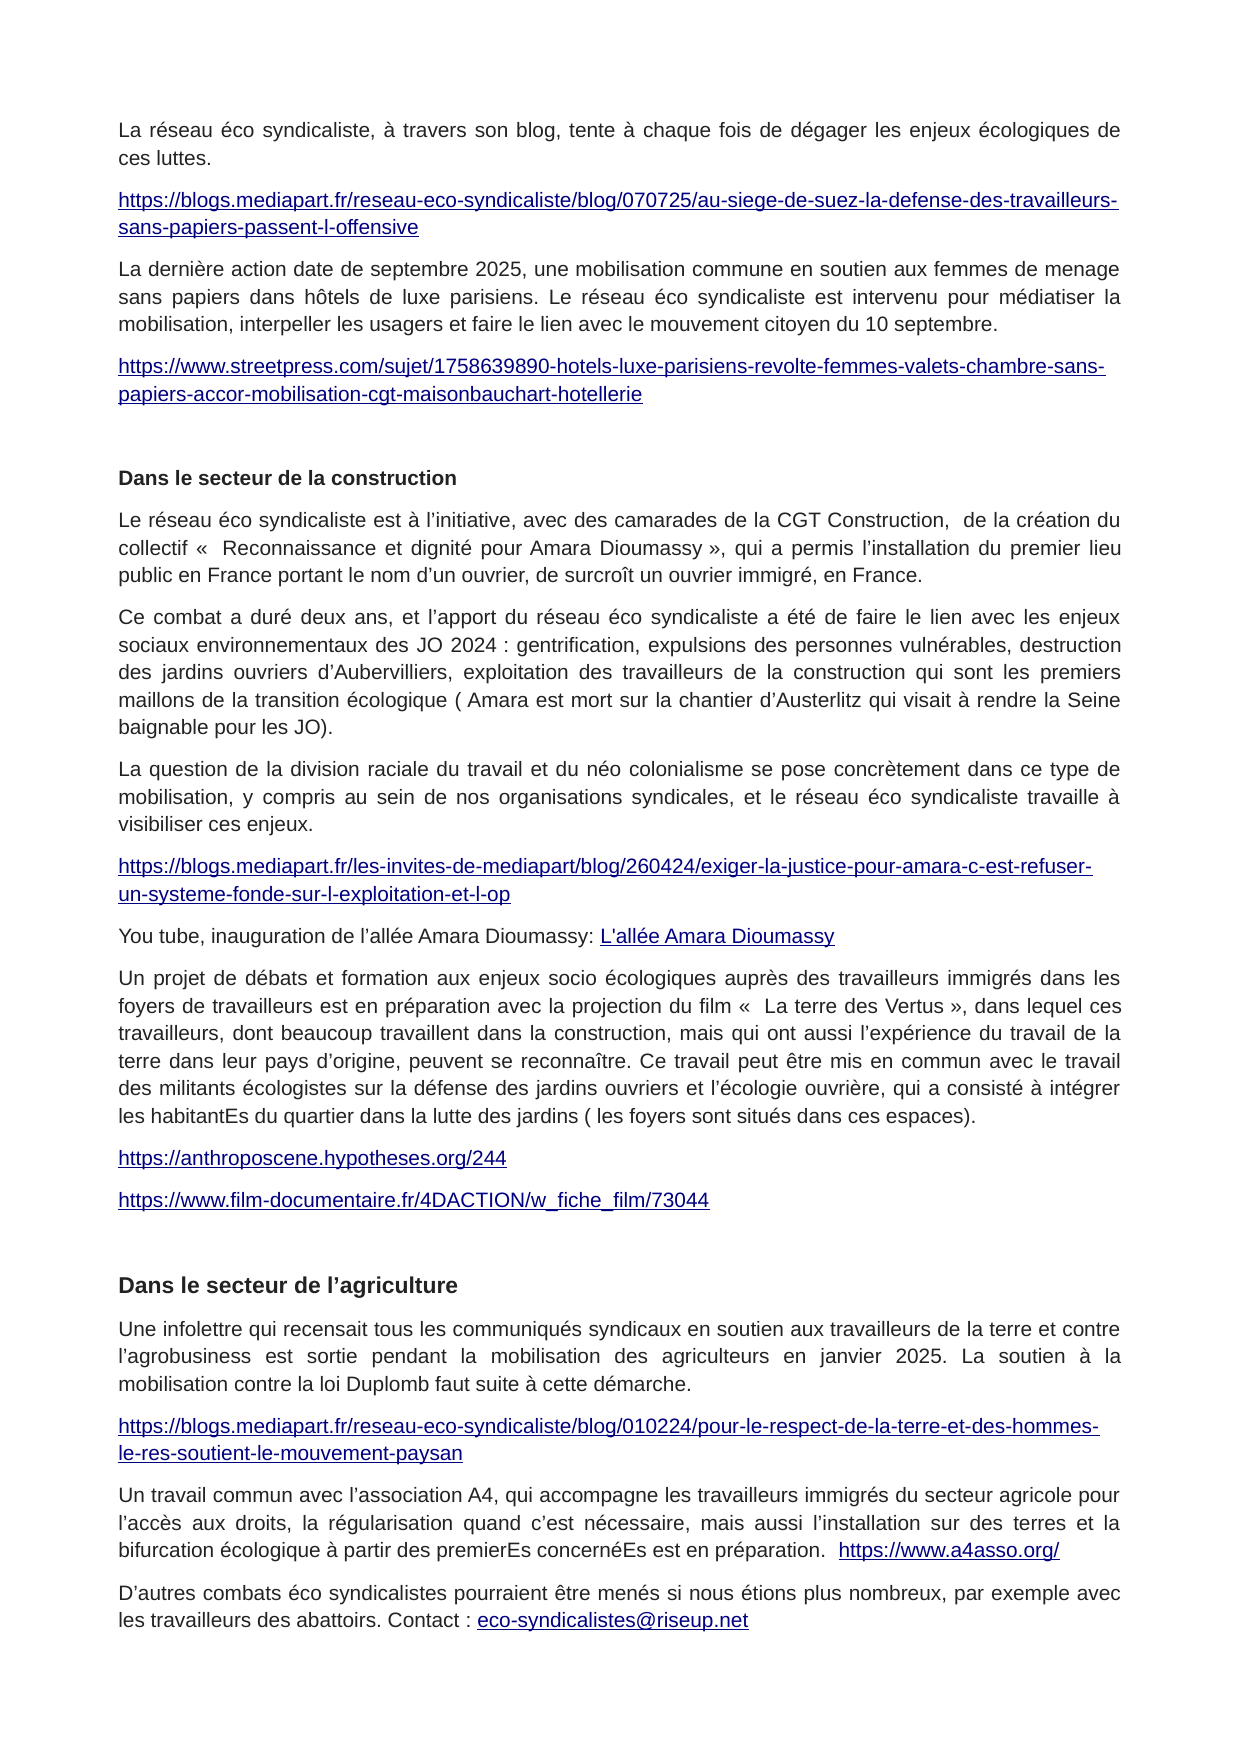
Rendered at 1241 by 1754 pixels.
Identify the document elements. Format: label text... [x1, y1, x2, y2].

text Une infolettre qui recensait tous les communiqués syndicaux en soutien aux travailleurs de la terre et contre l’agrobusiness est sortie pendant la mobilisation des agriculteurs en janvier 2025. La soutien à la mobilisation contre la loi Duplomb faut suite à cette démarche. [118, 1317, 1122, 1396]
text https://blogs.mediapart.fr/reseau-eco-syndicaliste/blog/010224/pour-le-respect-de-la-terre-et-des-hommes-le-res-soutient-le-mouvement-paysan [118, 1414, 1122, 1465]
text Dans le secteur de la construction [118, 466, 1122, 490]
text https://www.film-documentaire.fr/4DACTION/w_fiche_film/73044 [118, 1188, 1122, 1212]
text Le réseau éco syndicaliste est à l’initiative, avec des camarades de la CGT Construction, de la création du collectif « Reconnaissance et dignité pour Amara Dioumassy », qui a permis l’installation du premier lieu public en France portant le nom d’un ouvrier, de surcroît un ouvrier immigré, en France. [118, 508, 1122, 587]
text You tube, inauguration de l’allée Amara Dioumassy: L'allée Amara Dioumassy [118, 924, 1122, 948]
text Ce combat a duré deux ans, et l’apport du réseau éco syndicaliste a été de faire le lien avec les enjeux sociaux environnementaux des JO 2024 : gentrification, expulsions des personnes vulnérables, destruction des jardins ouvriers d’Aubervilliers, exploitation des travailleurs de la construction qui sont les premiers maillons de la transition écologique ( Amara est mort sur la chantier d’Austerlitz qui visait à rendre la Seine baignable pour les JO). [118, 605, 1122, 739]
text https://blogs.mediapart.fr/reseau-eco-syndicaliste/blog/070725/au-siege-de-suez-la-defense-des-travailleurs-sans-papiers-passent-l-offensive [118, 188, 1122, 239]
text Un travail commun avec l’association A4, qui accompagne les travailleurs immigrés du secteur agricole pour l’accès aux droits, la régularisation quand c’est nécessaire, mais aussi l’installation sur des terres et la bifurcation écologique à partir des premierEs concernéEs est en préparation. https://www.a4asso.org/ [118, 1483, 1122, 1562]
text La question de la division raciale du travail et du néo colonialisme se pose concrètement dans ce type de mobilisation, y compris au sein de nos organisations syndicales, et le réseau éco syndicaliste travaille à visibiliser ces enjeux. [118, 757, 1122, 836]
text https://anthroposcene.hypotheses.org/244 [118, 1146, 1122, 1169]
text La dernière action date de septembre 2025, une mobilisation commune en soutien aux femmes de menage sans papiers dans hôtels de luxe parisiens. Le réseau éco syndicaliste est intervenu pour médiatiser la mobilisation, interpeller les usagers et faire le lien avec le mouvement citoyen du 10 septembre. [118, 257, 1122, 336]
text https://blogs.mediapart.fr/les-invites-de-mediapart/blog/260424/exiger-la-justice-pour-amara-c-est-refuser-un-systeme-fonde-sur-l-exploitation-et-l-op [118, 854, 1122, 906]
text https://www.streetpress.com/sujet/1758639890-hotels-luxe-parisiens-revolte-femmes-valets-chambre-sans-papiers-accor-mobilisation-cgt-maisonbauchart-hotellerie [118, 354, 1122, 406]
text Un projet de débats et formation aux enjeux socio écologiques auprès des travailleurs immigrés dans les foyers de travailleurs est en préparation avec la projection du film « La terre des Vertus », dans lequel ces travailleurs, dont beaucoup travaillent dans la construction, mais qui ont aussi l’expérience du travail de la terre dans leur pays d’origine, peuvent se reconnaître. Ce travail peut être mis en commun avec le travail des militants écologistes sur la défense des jardins ouvriers et l’écologie ouvrière, qui a consisté à intégrer les habitantEs du quartier dans la lutte des jardins ( les foyers sont situés dans ces espaces). [118, 966, 1122, 1127]
text D’autres combats éco syndicalistes pourraient être menés si nous étions plus nombreux, par exemple avec les travailleurs des abattoirs. Contact : eco-syndicalistes@riseup.net [118, 1580, 1122, 1632]
text La réseau éco syndicaliste, à travers son blog, tente à chaque fois de dégager les enjeux écologiques de ces luttes. [118, 118, 1122, 169]
text Dans le secteur de l’agriculture [118, 1272, 1122, 1298]
